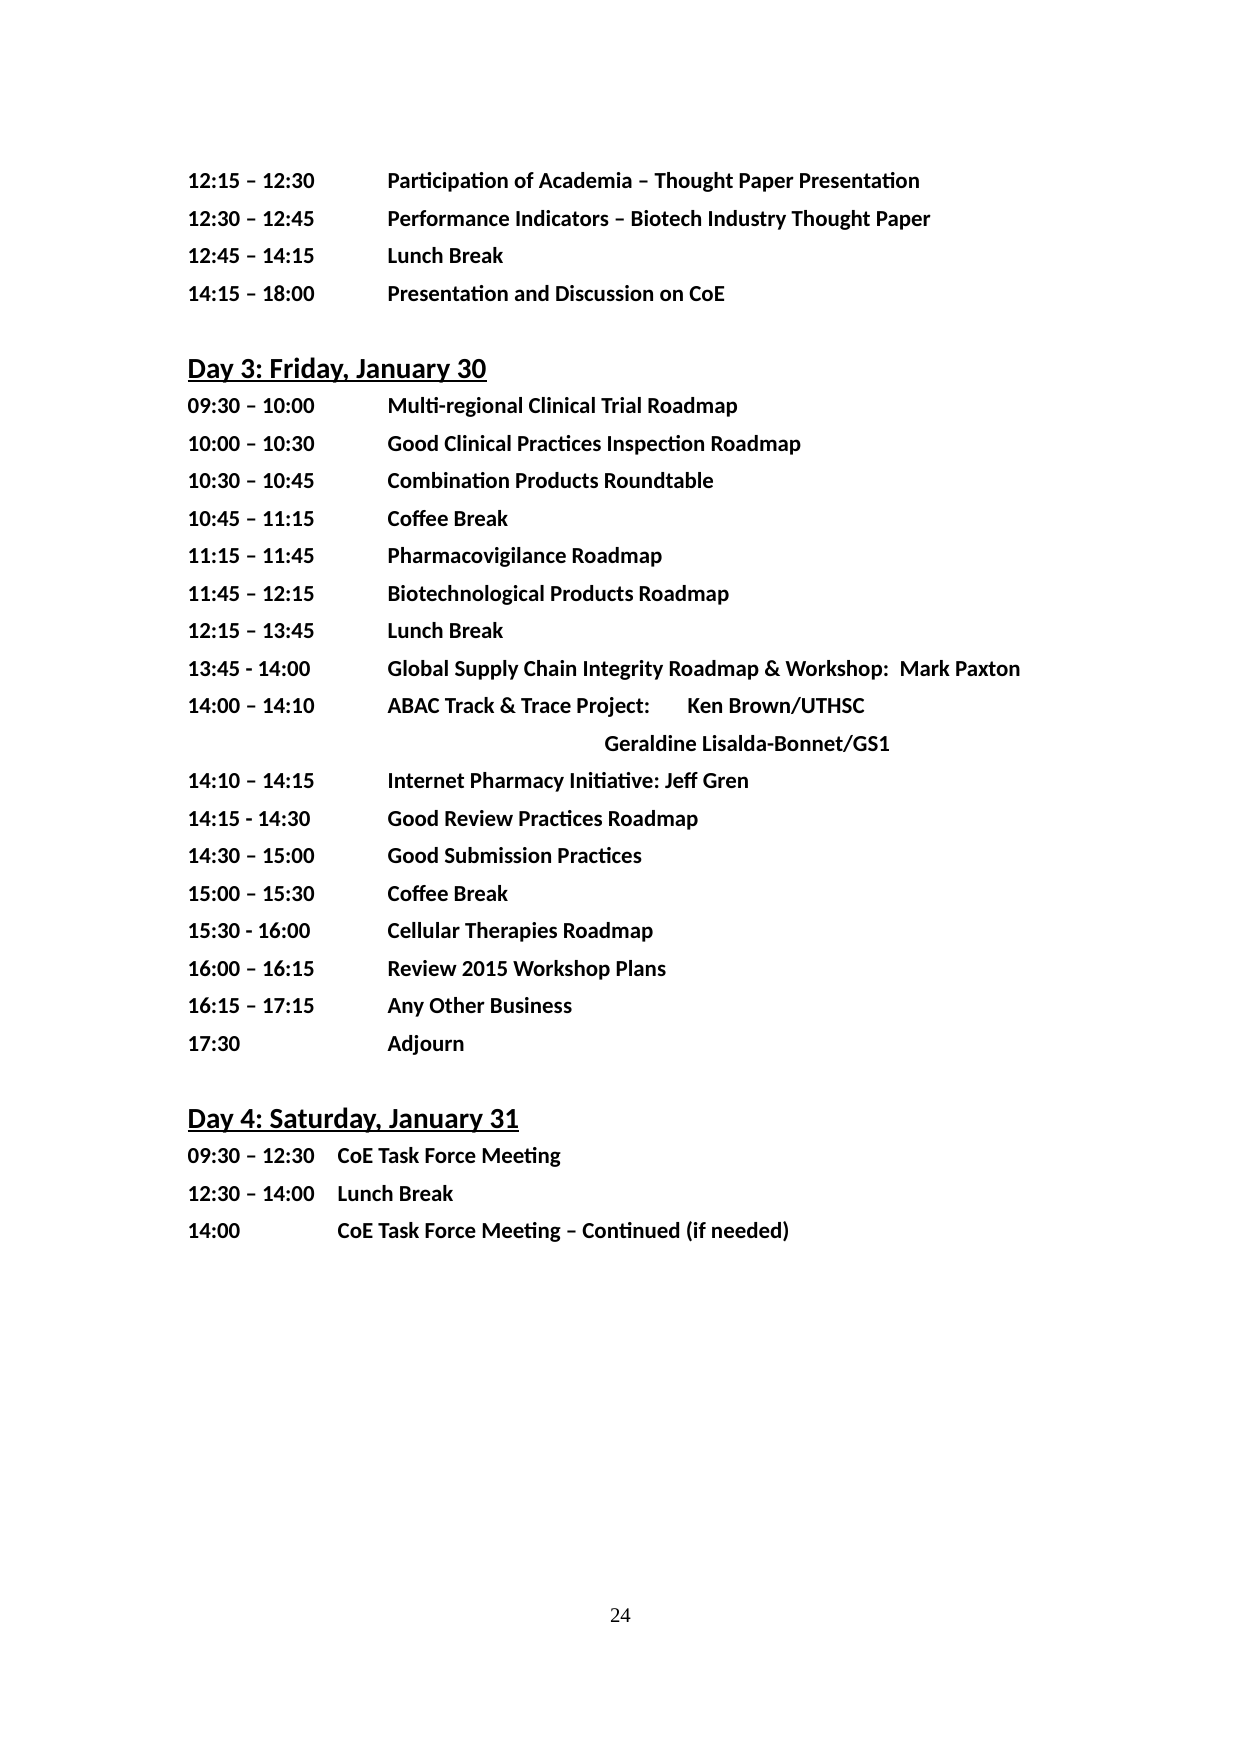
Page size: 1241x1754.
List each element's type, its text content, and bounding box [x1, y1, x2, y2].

text 15:00 – 15:30 Coffee Break [187, 877, 1053, 914]
text 12:30 – 14:00 Lunch Break [187, 1177, 1053, 1214]
text 16:00 – 16:15 Review 2015 Workshop Plans [187, 952, 1053, 989]
text 17:30 Adjourn [187, 1027, 1053, 1064]
text Geraldine Lisalda-Bonnet/GS1 [187, 727, 1053, 764]
text 14:10 – 14:15 Internet Pharmacy Initiative: Jeff Gren [187, 764, 1053, 802]
text 14:30 – 15:00 Good Submission Practices [187, 839, 1053, 877]
text 09:30 – 10:00 Multi-regional Clinical Trial Roadmap [187, 389, 1053, 427]
text 14:15 - 14:30 Good Review Practices Roadmap [187, 802, 1053, 839]
text Day 3: Friday, January 30 [187, 352, 1053, 389]
text 13:45 - 14:00 Global Supply Chain Integrity Roadmap & Workshop: Mark Paxton [187, 652, 1053, 689]
text 14:15 – 18:00 Presentation and Discussion on CoE [187, 277, 1053, 314]
text 10:00 – 10:30 Good Clinical Practices Inspection Roadmap [187, 427, 1053, 464]
text 11:45 – 12:15 Biotechnological Products Roadmap [187, 577, 1053, 614]
text 12:30 – 12:45 Performance Indicators – Biotech Industry Thought Paper [187, 202, 1053, 239]
text Day 4: Saturday, January 31 [187, 1102, 1053, 1139]
text 11:15 – 11:45 Pharmacovigilance Roadmap [187, 539, 1053, 577]
text 12:15 – 12:30 Participation of Academia – Thought Paper Presentation [187, 164, 1053, 202]
text 12:45 – 14:15 Lunch Break [187, 239, 1053, 277]
text 15:30 - 16:00 Cellular Therapies Roadmap [187, 914, 1053, 952]
text 09:30 – 12:30 CoE Task Force Meeting [187, 1139, 1221, 1177]
text 12:15 – 13:45 Lunch Break [187, 614, 1053, 652]
text 14:00 – 14:10 ABAC Track & Trace Project: Ken Brown/UTHSC [187, 689, 1053, 727]
text 14:00 CoE Task Force Meeting – Continued (if needed) [187, 1214, 1053, 1252]
text 10:45 – 11:15 Coffee Break [187, 502, 1053, 539]
text 16:15 – 17:15 Any Other Business [187, 989, 1053, 1027]
text 10:30 – 10:45 Combination Products Roundtable [187, 464, 1053, 502]
